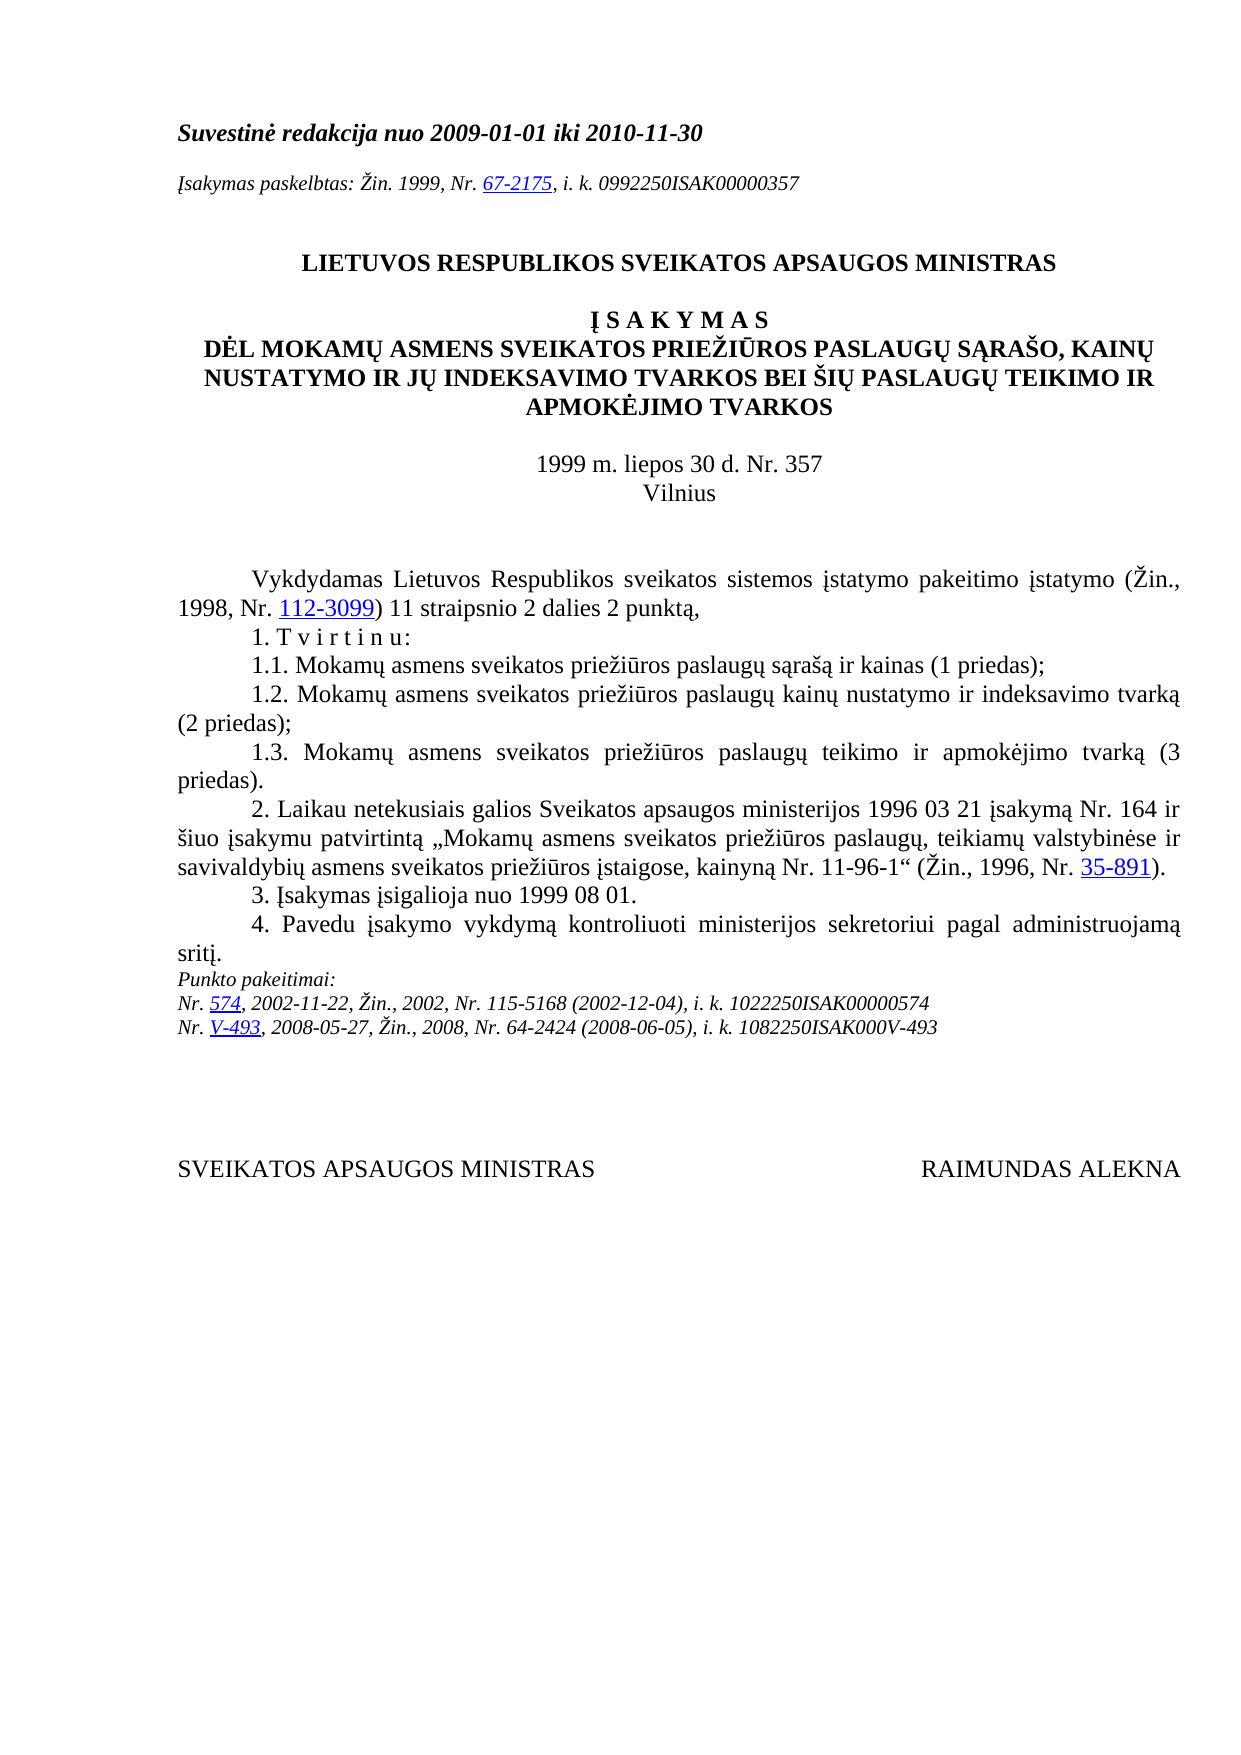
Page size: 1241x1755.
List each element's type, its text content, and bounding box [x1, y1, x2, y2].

text Punkto pakeitimai: [177, 967, 1181, 991]
text 1. Tvirtinu: [177, 622, 1181, 650]
text Įsakymas paskelbtas: Žin. 1999, Nr. 67-2175, i. k. 0992250ISAK00000357 [177, 171, 1181, 195]
text Vykdydamas Lietuvos Respublikos sveikatos sistemos įstatymo pakeitimo įstatymo (Žin., 1998, Nr. 112-3099) 11 straipsnio 2 dalies 2 punktą, [177, 564, 1181, 622]
text Vilnius [177, 478, 1181, 507]
text 1999 m. liepos 30 d. Nr. 357 [177, 449, 1181, 478]
text Nr. V-493, 2008-05-27, Žin., 2008, Nr. 64-2424 (2008-06-05), i. k. 1082250ISAK000V-493 [177, 1015, 1181, 1039]
text LIETUVOS RESPUBLIKOS SVEIKATOS APSAUGOS MINISTRAS [177, 248, 1181, 277]
text SVEIKATOS APSAUGOS MINISTRAS RAIMUNDAS ALEKNA [177, 1154, 1181, 1182]
text 1.3. Mokamų asmens sveikatos priežiūros paslaugų teikimo ir apmokėjimo tvarką (3 priedas). [177, 737, 1181, 794]
text 4. Pavedu įsakymo vykdymą kontroliuoti ministerijos sekretoriui pagal administruojamą sritį. [177, 909, 1181, 967]
text 1.1. Mokamų asmens sveikatos priežiūros paslaugų sąrašą ir kainas (1 priedas); [177, 650, 1181, 679]
text Į S A K Y M A S [177, 305, 1181, 334]
text 3. Įsakymas įsigalioja nuo 1999 08 01. [177, 880, 1181, 909]
text DĖL MOKAMŲ ASMENS SVEIKATOS PRIEŽIŪROS PASLAUGŲ SĄRAŠO, KAINŲ NUSTATYMO IR JŲ INDEKSAVIMO TVARKOS BEI ŠIŲ PASLAUGŲ TEIKIMO IR APMOKĖJIMO TVARKOS [177, 334, 1181, 420]
text 1.2. Mokamų asmens sveikatos priežiūros paslaugų kainų nustatymo ir indeksavimo tvarką (2 priedas); [177, 679, 1181, 737]
text Nr. 574, 2002-11-22, Žin., 2002, Nr. 115-5168 (2002-12-04), i. k. 1022250ISAK00000574 [177, 991, 1181, 1015]
text Suvestinė redakcija nuo 2009-01-01 iki 2010-11-30 [177, 118, 1181, 147]
text 2. Laikau netekusiais galios Sveikatos apsaugos ministerijos 1996 03 21 įsakymą Nr. 164 ir šiuo įsakymu patvirtintą „Mokamų asmens sveikatos priežiūros paslaugų, teikiamų valstybinėse ir savivaldybių asmens sveikatos priežiūros įstaigose, kainyną Nr. 11-96-1“ (Žin., 1996, Nr. 35-891). [177, 794, 1181, 880]
